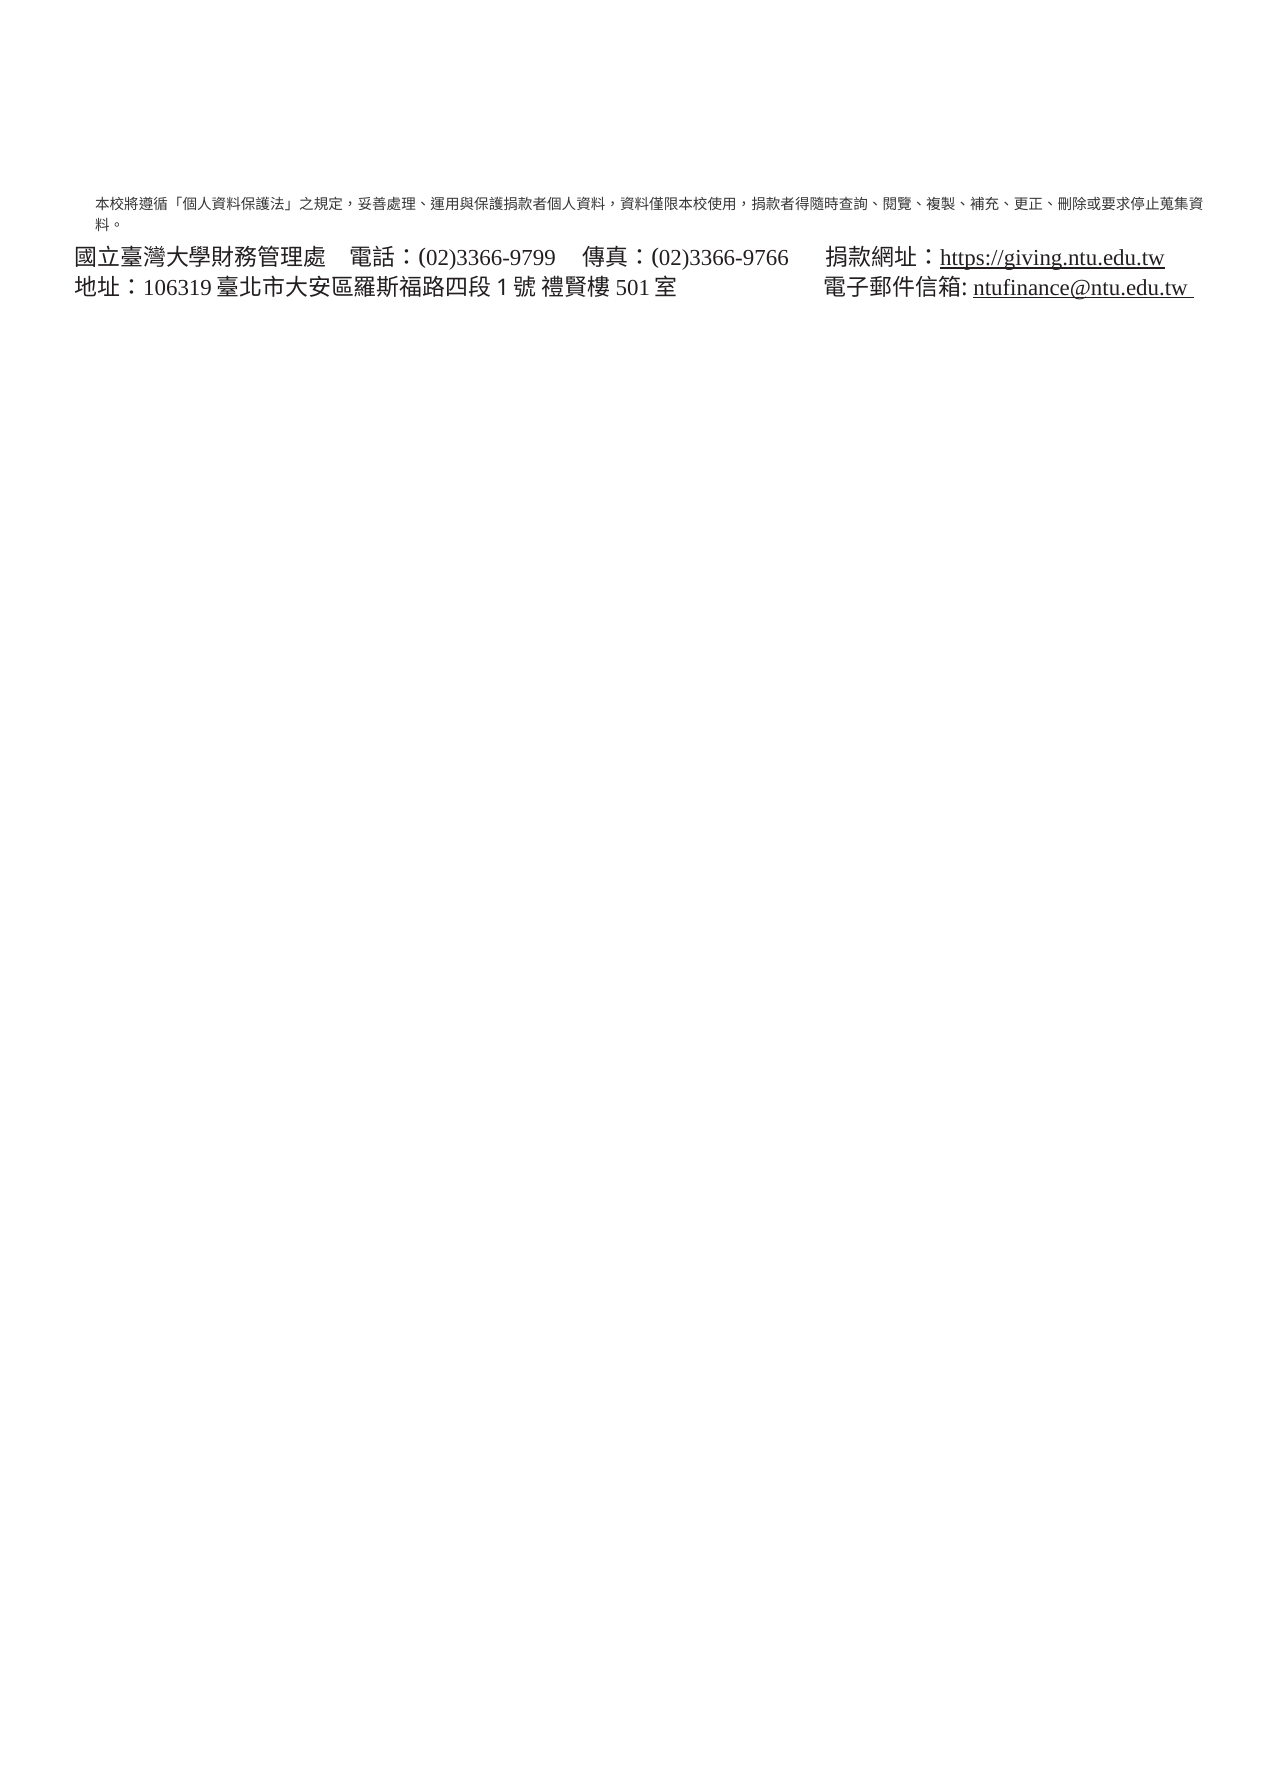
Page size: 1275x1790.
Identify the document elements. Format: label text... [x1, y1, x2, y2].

text 本校將遵循「個人資料保護法」之規定，妥善處理、運用與保護捐款者個人資料，資料僅限本校使用，捐款者得隨時查詢、閱覽、複製、補充、更正、刪除或要求停止蒐集資料。 [95, 192, 1210, 234]
text 國立臺灣大學財務管理處 電話：(02)3366-9799 傳真：(02)3366-9766 捐款網址：https://giving.ntu.edu.tw [74, 242, 1210, 272]
text 地址：106319臺北市大安區羅斯福路四段1號 禮賢樓 501室 電子郵件信箱: ntufinance@ntu.edu.tw [74, 272, 1210, 301]
